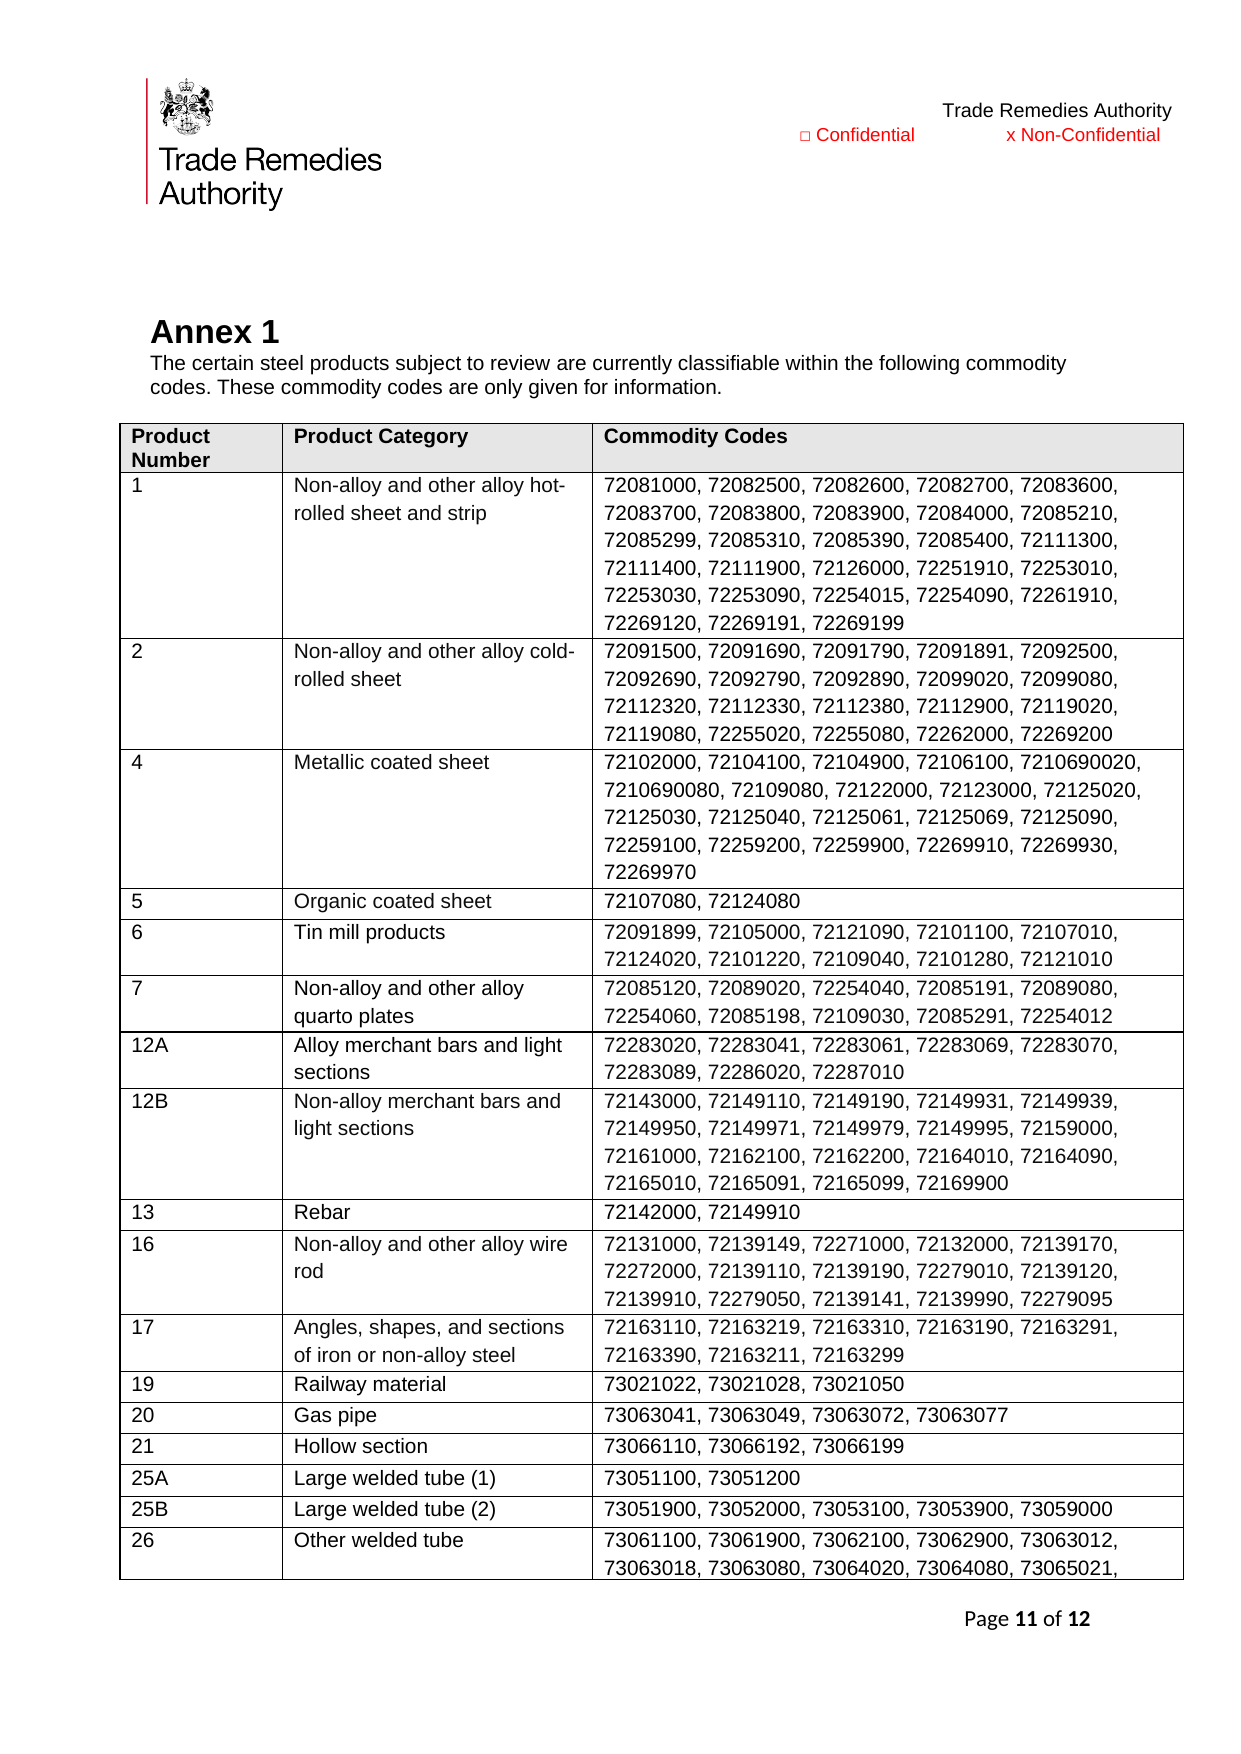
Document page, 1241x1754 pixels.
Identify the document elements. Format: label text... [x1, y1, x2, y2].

text The certain steel products subject to review are currently classifiable within the following commodity codes. These commodity codes are only given for information. [150, 351, 1090, 398]
table_cell 25B [121, 1497, 282, 1527]
table_cell Large welded tube (1) [283, 1465, 592, 1496]
table_cell 72085120, 72089020, 72254040, 72085191, 72089080, 72254060, 72085198, 72109030, 72085291, 72254012 [593, 976, 1183, 1031]
table_cell Non-alloy and other alloy quarto plates [283, 976, 592, 1031]
table_cell Non-alloy and other alloy hot-rolled sheet and strip [283, 473, 592, 638]
table_cell 72107080, 72124080 [593, 889, 1183, 919]
table_cell 17 [121, 1315, 282, 1371]
table_cell 26 [121, 1528, 282, 1579]
table_cell 72091899, 72105000, 72121090, 72101100, 72107010, 72124020, 72101220, 72109040, 72101280, 72121010 [593, 920, 1183, 975]
table_cell 73061100, 73061900, 73062100, 73062900, 73063012, 73063018, 73063080, 73064020, 73064080, 73065021, [593, 1528, 1183, 1579]
table_cell 16 [121, 1231, 282, 1314]
table_cell Non-alloy and other alloy wire rod [283, 1231, 592, 1314]
table_cell 13 [121, 1200, 282, 1230]
table_cell 73021022, 73021028, 73021050 [593, 1372, 1183, 1402]
table_cell Tin mill products [283, 920, 592, 975]
table_cell 7 [121, 976, 282, 1031]
table_cell 72163110, 72163219, 72163310, 72163190, 72163291, 72163390, 72163211, 72163299 [593, 1315, 1183, 1371]
table_cell Non-alloy and other alloy cold-rolled sheet [283, 639, 592, 749]
table_cell 20 [121, 1403, 282, 1433]
table_cell Rebar [283, 1200, 592, 1230]
table_cell 72081000, 72082500, 72082600, 72082700, 72083600, 72083700, 72083800, 72083900, 72084000, 72085210, 72085299, 72085310, 72085390, 72085400, 72111300, 72111400, 72111900, 72126000, 72251910, 72253010, 72253030, 72253090, 72254015, 72254090, 72261910, 72269120, 72269191, 72269199 [593, 473, 1183, 638]
table_cell 73051900, 73052000, 73053100, 73053900, 73059000 [593, 1497, 1183, 1527]
table_cell 72142000, 72149910 [593, 1200, 1183, 1230]
table_cell 12B [121, 1089, 282, 1199]
table_cell Large welded tube (2) [283, 1497, 592, 1527]
table_cell Railway material [283, 1372, 592, 1402]
table_cell 72091500, 72091690, 72091790, 72091891, 72092500, 72092690, 72092790, 72092890, 72099020, 72099080, 72112320, 72112330, 72112380, 72112900, 72119020, 72119080, 72255020, 72255080, 72262000, 72269200 [593, 639, 1183, 749]
table_header Product Number [121, 424, 282, 472]
table_cell 73066110, 73066192, 73066199 [593, 1434, 1183, 1464]
table_cell Metallic coated sheet [283, 750, 592, 887]
table_cell 6 [121, 920, 282, 975]
table_cell 4 [121, 750, 282, 887]
table_cell 72102000, 72104100, 72104900, 72106100, 7210690020, 7210690080, 72109080, 72122000, 72123000, 72125020, 72125030, 72125040, 72125061, 72125069, 72125090, 72259100, 72259200, 72259900, 72269910, 72269930, 72269970 [593, 750, 1183, 887]
table_cell 72143000, 72149110, 72149190, 72149931, 72149939, 72149950, 72149971, 72149979, 72149995, 72159000, 72161000, 72162100, 72162200, 72164010, 72164090, 72165010, 72165091, 72165099, 72169900 [593, 1089, 1183, 1199]
table_cell 72131000, 72139149, 72271000, 72132000, 72139170, 72272000, 72139110, 72139190, 72279010, 72139120, 72139910, 72279050, 72139141, 72139990, 72279095 [593, 1231, 1183, 1314]
table_cell Organic coated sheet [283, 889, 592, 919]
table_header Product Category [283, 424, 592, 472]
table_cell Hollow section [283, 1434, 592, 1464]
table_cell Gas pipe [283, 1403, 592, 1433]
table_cell Angles, shapes, and sections of iron or non-alloy steel [283, 1315, 592, 1371]
table_cell 73063041, 73063049, 73063072, 73063077 [593, 1403, 1183, 1433]
table_cell 1 [121, 473, 282, 638]
table_cell 5 [121, 889, 282, 919]
table_cell Alloy merchant bars and light sections [283, 1033, 592, 1088]
table_cell 19 [121, 1372, 282, 1402]
table_cell 25A [121, 1465, 282, 1496]
subtitle Annex 1 [150, 312, 1090, 351]
table_cell 72283020, 72283041, 72283061, 72283069, 72283070, 72283089, 72286020, 72287010 [593, 1033, 1183, 1088]
table_cell 2 [121, 639, 282, 749]
table_cell 21 [121, 1434, 282, 1464]
table_cell 73051100, 73051200 [593, 1465, 1183, 1496]
table_cell Other welded tube [283, 1528, 592, 1579]
table_cell 12A [121, 1033, 282, 1088]
table_cell Non-alloy merchant bars and light sections [283, 1089, 592, 1199]
table_header Commodity Codes [593, 424, 1183, 472]
